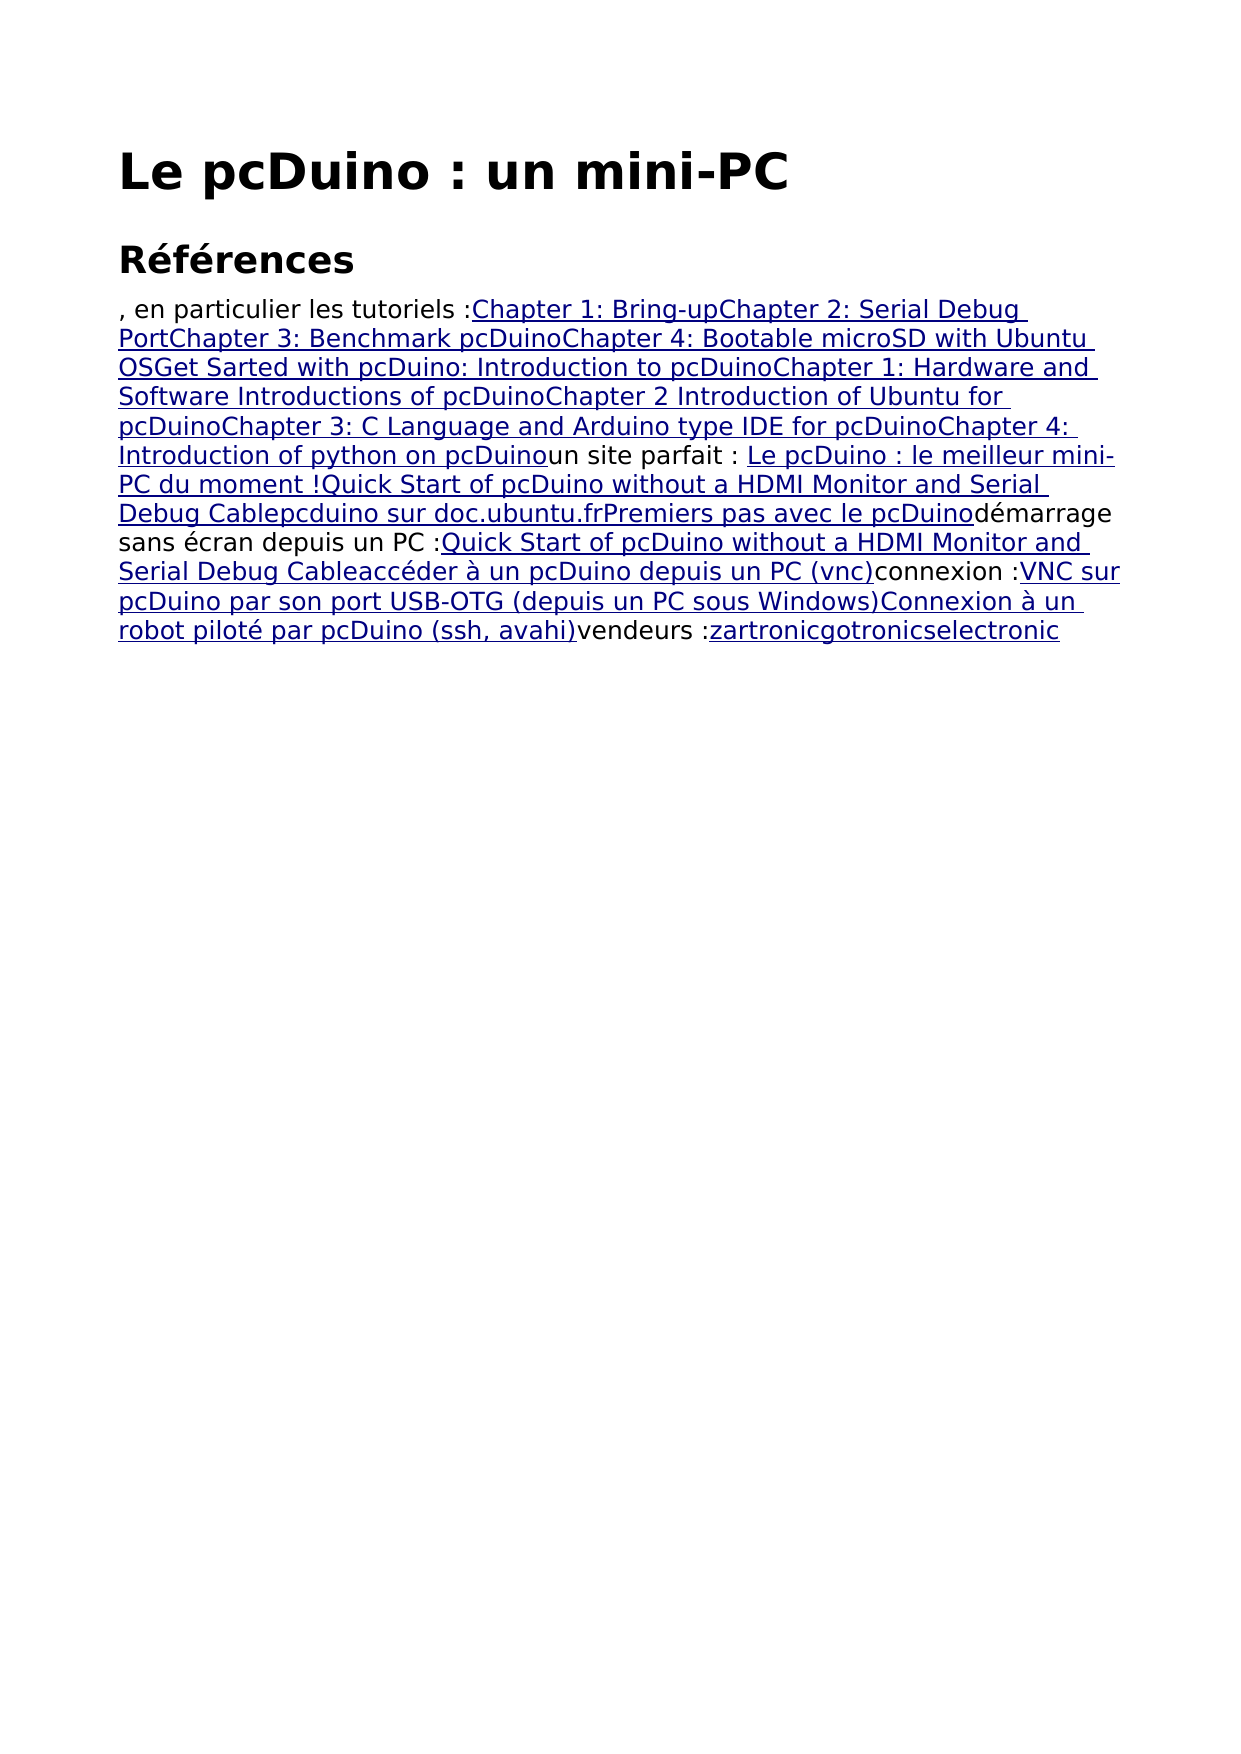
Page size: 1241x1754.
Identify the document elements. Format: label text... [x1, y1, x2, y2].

subtitle Références [118, 239, 1122, 282]
subtitle Le pcDuino : un mini-PC [118, 143, 1122, 201]
text , en particulier les tutoriels :Chapter 1: Bring-upChapter 2: Serial Debug PortChapter 3: Benchmark pcDuinoChapter 4: Bootable microSD with Ubuntu OSGet Sarted with pcDuino: Introduction to pcDuinoChapter 1: Hardware and Software Introductions of pcDuinoChapter 2 Introduction of Ubuntu for pcDuinoChapter 3: C Language and Arduino type IDE for pcDuinoChapter 4: Introduction of python on pcDuinoun site parfait : Le pcDuino : le meilleur mini-PC du moment !Quick Start of pcDuino without a HDMI Monitor and Serial Debug Cablepcduino sur doc.ubuntu.frPremiers pas avec le pcDuinodémarrage sans écran depuis un PC :Quick Start of pcDuino without a HDMI Monitor and Serial Debug Cableaccéder à un pcDuino depuis un PC (vnc)connexion :VNC sur pcDuino par son port USB-OTG (depuis un PC sous Windows)Connexion à un robot piloté par pcDuino (ssh, avahi)vendeurs :zartronicgotronicselectronic [118, 295, 1122, 645]
